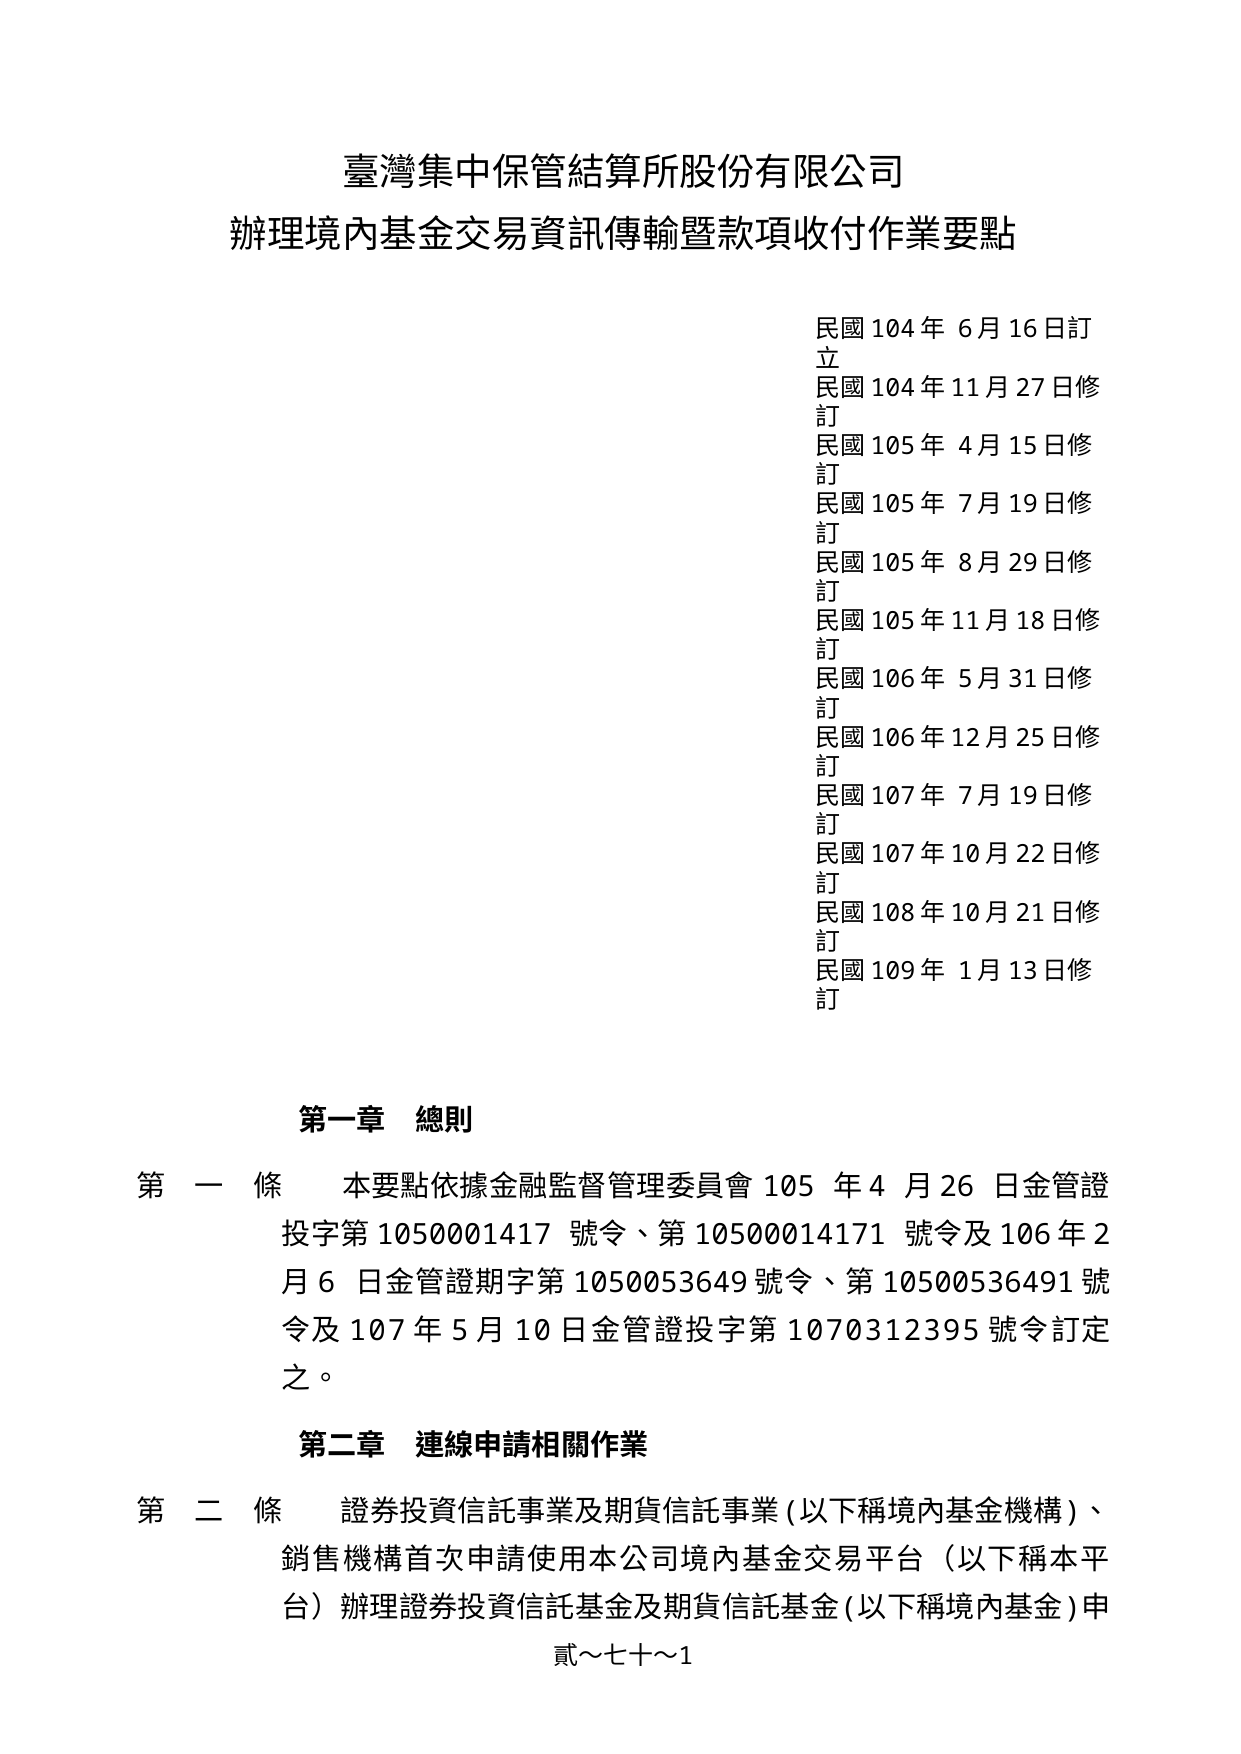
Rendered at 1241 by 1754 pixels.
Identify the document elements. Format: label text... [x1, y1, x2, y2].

text 民國109年 1月13日修訂 [815, 956, 1110, 1014]
text 民國104年 6月16日訂立 [815, 314, 1110, 373]
text 民國105年 8月29日修訂 [815, 548, 1110, 606]
text 民國108年10月21日修訂 [815, 898, 1110, 956]
subtitle 第二章 連線申請相關作業 [298, 1417, 1110, 1464]
text 民國104年11月27日修訂 [815, 373, 1110, 431]
subtitle 第一章 總則 [298, 1092, 1110, 1139]
text 民國107年 7月19日修訂 [815, 781, 1110, 839]
text 民國106年 5月31日修訂 [815, 664, 1110, 723]
text 民國105年 4月15日修訂 [815, 431, 1110, 489]
text 民國107年10月22日修訂 [815, 839, 1110, 898]
text 第 一 條 本要點依據金融監督管理委員會105 年4 月26 日金管證投字第1050001417 號令、第10500014171 號令及106年2月6 日金管證期字第1050053649號令、第10500536491號令及107年5月10日金管證投字第1070312395號令訂定之。 [136, 1158, 1110, 1398]
subtitle 臺灣集中保管結算所股份有限公司 [136, 127, 1110, 189]
text 民國105年11月18日修訂 [815, 606, 1110, 664]
text 民國106年12月25日修訂 [815, 723, 1110, 781]
text 第 二 條 證券投資信託事業及期貨信託事業(以下稱境內基金機構)、銷售機構首次申請使用本公司境內基金交易平台（以下稱本平台）辦理證券投資信託基金及期貨信託基金(以下稱境內基金)申 [136, 1483, 1110, 1627]
text 民國105年 7月19日修訂 [815, 489, 1110, 548]
subtitle 辦理境內基金交易資訊傳輸暨款項收付作業要點 [180, 189, 1066, 252]
